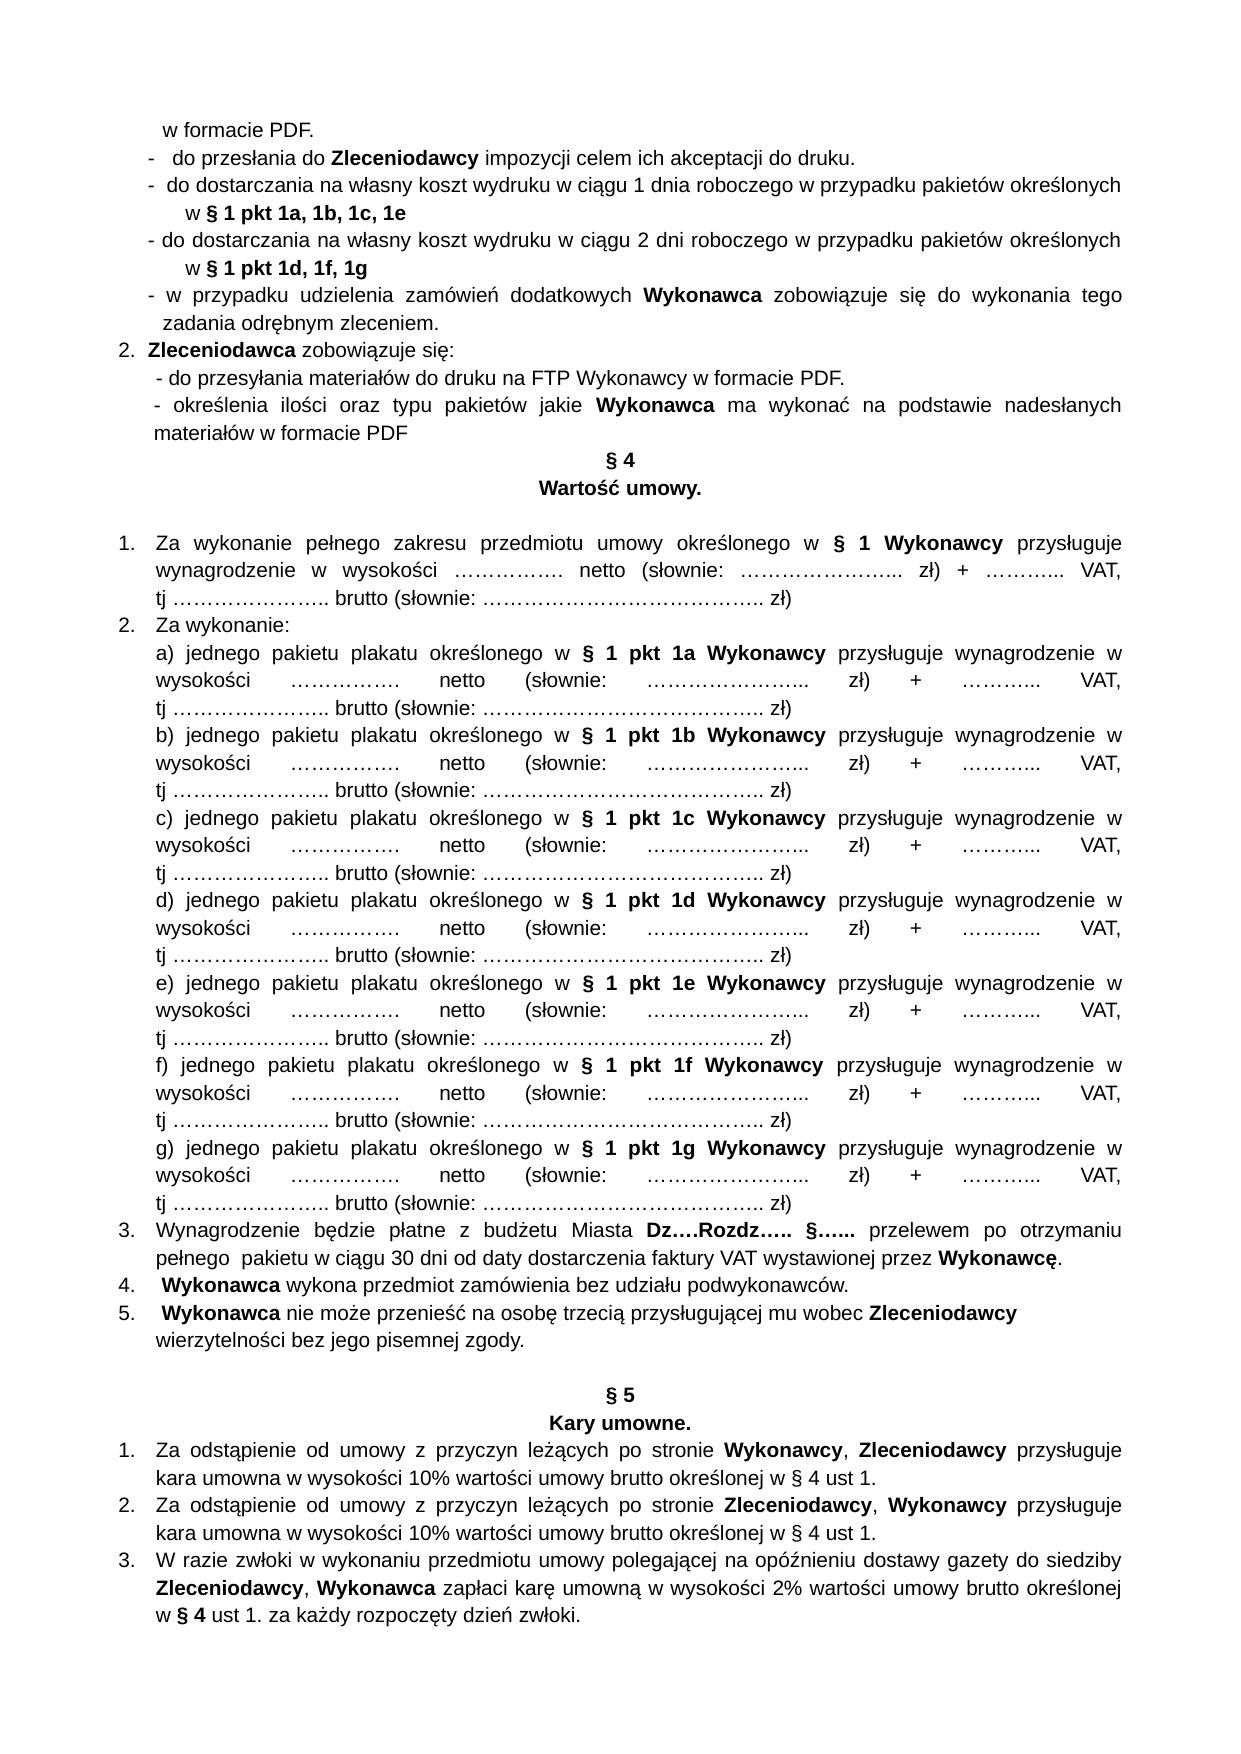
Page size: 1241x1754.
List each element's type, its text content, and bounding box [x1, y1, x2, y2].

text - w przypadku udzielenia zamówień dodatkowych Wykonawca zobowiązuje się do wykonania tego zadania odrębnym zleceniem. [148, 283, 1122, 334]
list b) jednego pakietu plakatu określonego w § 1 pkt 1b Wykonawcy przysługuje wynagrodzenie w wysokości ……………. netto (słownie: …………………... zł) + ………... VAT, tj ………………….. brutto (słownie: ………………………………….. zł) [118, 723, 1122, 802]
list d) jednego pakietu plakatu określonego w § 1 pkt 1d Wykonawcy przysługuje wynagrodzenie w wysokości ……………. netto (słownie: …………………... zł) + ………... VAT, tj ………………….. brutto (słownie: ………………………………….. zł) [118, 888, 1122, 967]
list Za odstąpienie od umowy z przyczyn leżących po stronie Zleceniodawcy, Wykonawcy przysługuje kara umowna w wysokości 10% wartości umowy brutto określonej w § 4 ust 1. [118, 1493, 1122, 1544]
text - do przesłania do Zleceniodawcy impozycji celem ich akceptacji do druku. [148, 146, 1122, 169]
list Za wykonanie: [118, 613, 1122, 637]
list f) jednego pakietu plakatu określonego w § 1 pkt 1f Wykonawcy przysługuje wynagrodzenie w wysokości ……………. netto (słownie: …………………... zł) + ………... VAT, tj ………………….. brutto (słownie: ………………………………….. zł) [118, 1053, 1122, 1132]
list Wynagrodzenie będzie płatne z budżetu Miasta Dz….Rozdz….. §…... przelewem po otrzymaniu pełnego pakietu w ciągu 30 dni od daty dostarczenia faktury VAT wystawionej przez Wykonawcę. [118, 1218, 1122, 1269]
text - do dostarczania na własny koszt wydruku w ciągu 2 dni roboczego w przypadku pakietów określonych w § 1 pkt 1d, 1f, 1g [148, 228, 1122, 279]
text wierzytelności bez jego pisemnej zgody. [118, 1328, 1122, 1352]
text § 5 [118, 1383, 1122, 1407]
list a) jednego pakietu plakatu określonego w § 1 pkt 1a Wykonawcy przysługuje wynagrodzenie w wysokości ……………. netto (słownie: …………………... zł) + ………... VAT, tj ………………….. brutto (słownie: ………………………………….. zł) [118, 641, 1122, 719]
list Zleceniodawca zobowiązuje się: [118, 338, 1122, 362]
list Wykonawca wykona przedmiot zamówienia bez udziału podwykonawców. [118, 1273, 1122, 1297]
list - określenia ilości oraz typu pakietów jakie Wykonawca ma wykonać na podstawie nadesłanych materiałów w formacie PDF [106, 393, 1122, 444]
text § 4 [118, 448, 1122, 472]
text w formacie PDF. [148, 118, 1122, 142]
list c) jednego pakietu plakatu określonego w § 1 pkt 1c Wykonawcy przysługuje wynagrodzenie w wysokości ……………. netto (słownie: …………………... zł) + ………... VAT, tj ………………….. brutto (słownie: ………………………………….. zł) [118, 806, 1122, 884]
list Za wykonanie pełnego zakresu przedmiotu umowy określonego w § 1 Wykonawcy przysługuje wynagrodzenie w wysokości ……………. netto (słownie: …………………... zł) + ………... VAT, tj ………………….. brutto (słownie: ………………………………….. zł) [118, 531, 1122, 609]
text - do dostarczania na własny koszt wydruku w ciągu 1 dnia roboczego w przypadku pakietów określonych w § 1 pkt 1a, 1b, 1c, 1e [148, 173, 1122, 224]
subtitle Wartość umowy. [118, 476, 1122, 499]
list Wykonawca nie może przenieść na osobę trzecią przysługującej mu wobec Zleceniodawcy [118, 1301, 1122, 1324]
list W razie zwłoki w wykonaniu przedmiotu umowy polegającej na opóźnieniu dostawy gazety do siedziby Zleceniodawcy, Wykonawca zapłaci karę umowną w wysokości 2% wartości umowy brutto określonej w § 4 ust 1. za każdy rozpoczęty dzień zwłoki. [118, 1548, 1122, 1627]
list e) jednego pakietu plakatu określonego w § 1 pkt 1e Wykonawcy przysługuje wynagrodzenie w wysokości ……………. netto (słownie: …………………... zł) + ………... VAT, tj ………………….. brutto (słownie: ………………………………….. zł) [118, 971, 1122, 1049]
list Za odstąpienie od umowy z przyczyn leżących po stronie Wykonawcy, Zleceniodawcy przysługuje kara umowna w wysokości 10% wartości umowy brutto określonej w § 4 ust 1. [118, 1438, 1122, 1489]
list - do przesyłania materiałów do druku na FTP Wykonawcy w formacie PDF. [118, 366, 1122, 389]
list g) jednego pakietu plakatu określonego w § 1 pkt 1g Wykonawcy przysługuje wynagrodzenie w wysokości ……………. netto (słownie: …………………... zł) + ………... VAT, tj ………………….. brutto (słownie: ………………………………….. zł) [118, 1136, 1122, 1214]
subtitle Kary umowne. [118, 1411, 1122, 1434]
